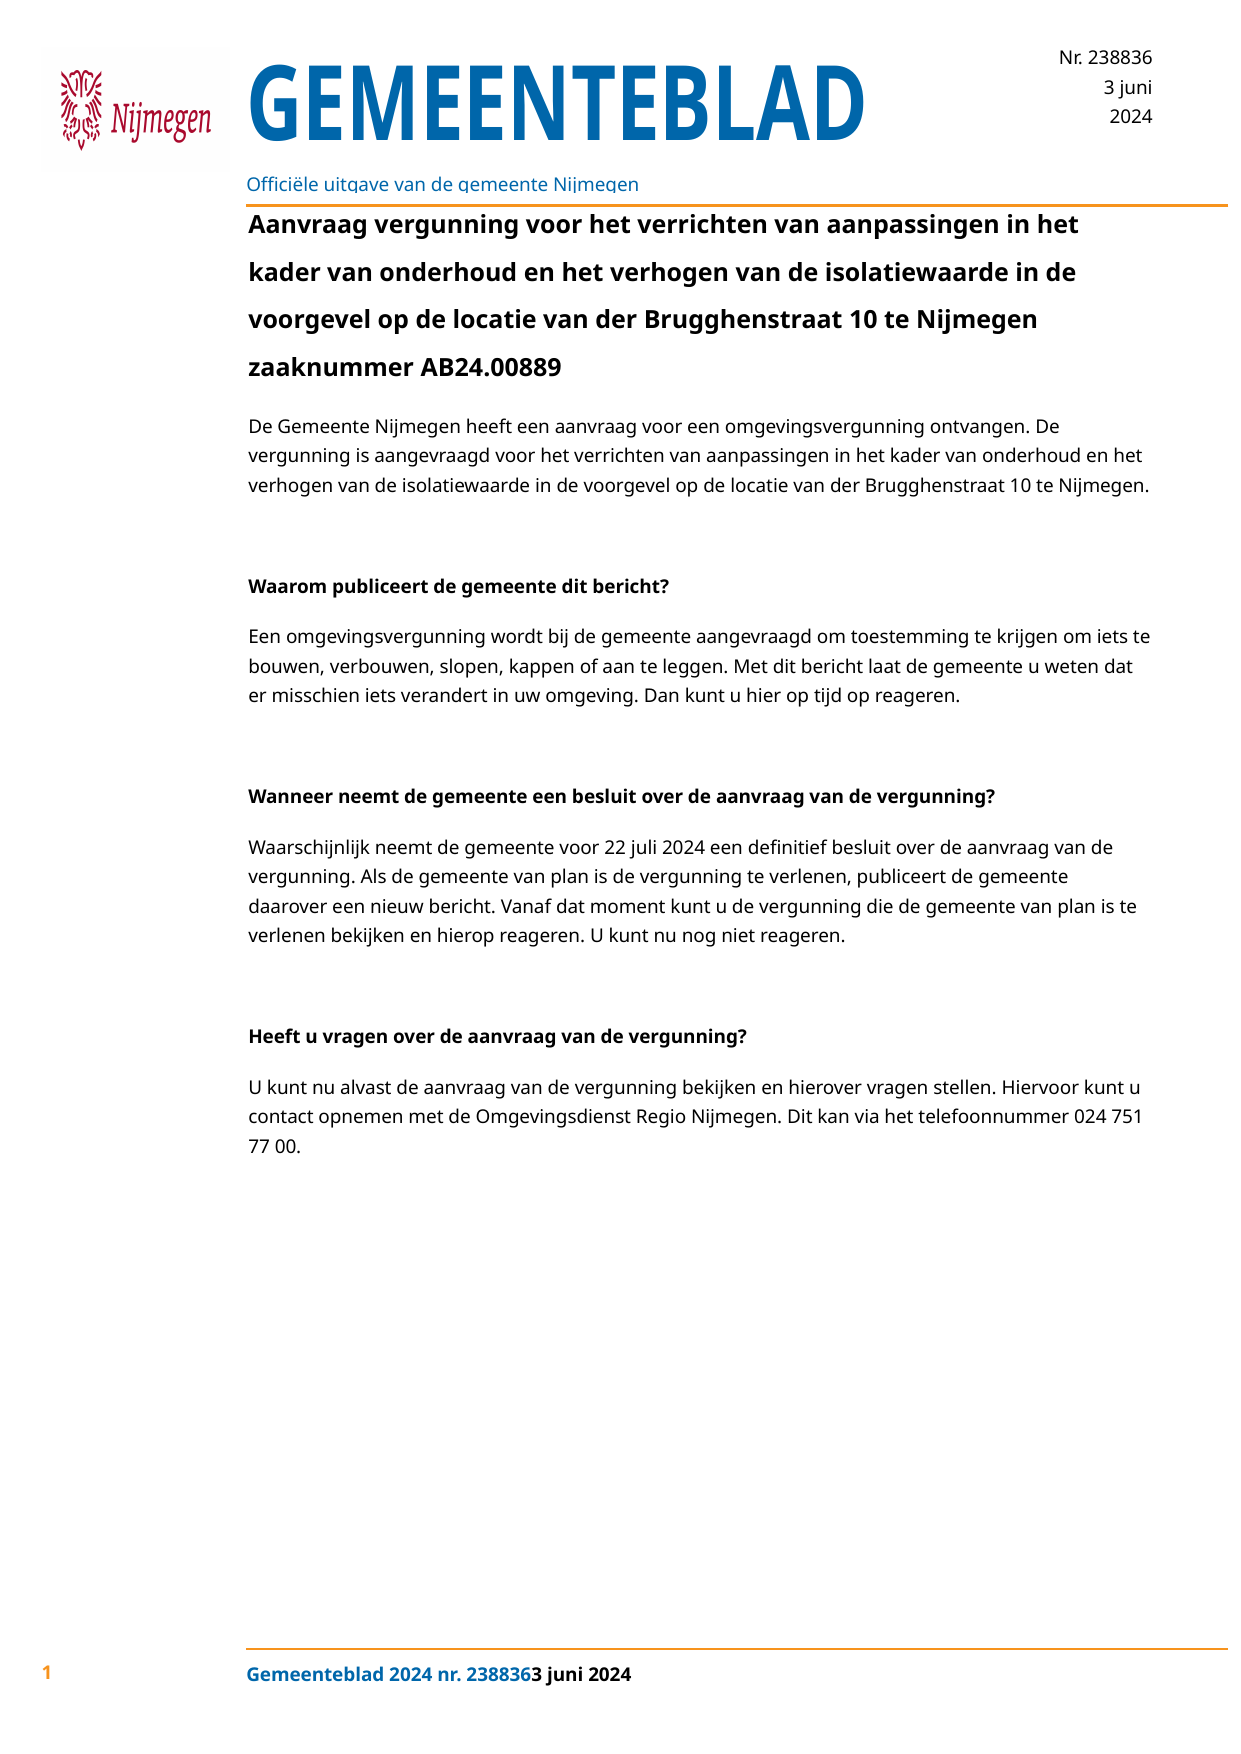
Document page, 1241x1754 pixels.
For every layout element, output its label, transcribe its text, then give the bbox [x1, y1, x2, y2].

text Heeft u vragen over de aanvraag van de vergunning? [248, 1023, 1152, 1049]
text Waarom publiceert de gemeente dit bericht? [248, 573, 1152, 599]
text Aanvraag vergunning voor het verrichten van aanpassingen in het kader van onderhoud en het verhogen van de isolatiewaarde in de voorgevel op de locatie van der Brugghenstraat 10 te Nijmegen zaaknummer AB24.00889 [248, 207, 1152, 384]
text Wanneer neemt de gemeente een besluit over de aanvraag van de vergunning? [248, 783, 1152, 809]
text Waarschijnlijk neemt de gemeente voor 22 juli 2024 een definitief besluit over de aanvraag van de vergunning. Als de gemeente van plan is de vergunning te verlenen, publiceert de gemeente daarover een nieuw bericht. Vanaf dat moment kunt u de vergunning die de gemeente van plan is te verlenen bekijken en hierop reageren. U kunt nu nog niet reageren. [248, 834, 1152, 948]
picture [41, 47, 231, 172]
text U kunt nu alvast de aanvraag van de vergunning bekijken en hierover vragen stellen. Hiervoor kunt u contact opnemen met de Omgevingsdienst Regio Nijmegen. Dit kan via het telefoonnummer 024 751 77 00. [248, 1074, 1152, 1159]
text Een omgevingsvergunning wordt bij de gemeente aangevraagd om toestemming te krijgen om iets te bouwen, verbouwen, slopen, kappen of aan te leggen. Met dit bericht laat de gemeente u weten dat er misschien iets verandert in uw omgeving. Dan kunt u hier op tijd op reageren. [248, 623, 1152, 708]
text De Gemeente Nijmegen heeft een aanvraag voor een omgevingsvergunning ontvangen. De vergunning is aangevraagd voor het verrichten van aanpassingen in het kader van onderhoud en het verhogen van de isolatiewaarde in de voorgevel op de locatie van der Brugghenstraat 10 te Nijmegen. [248, 413, 1152, 498]
